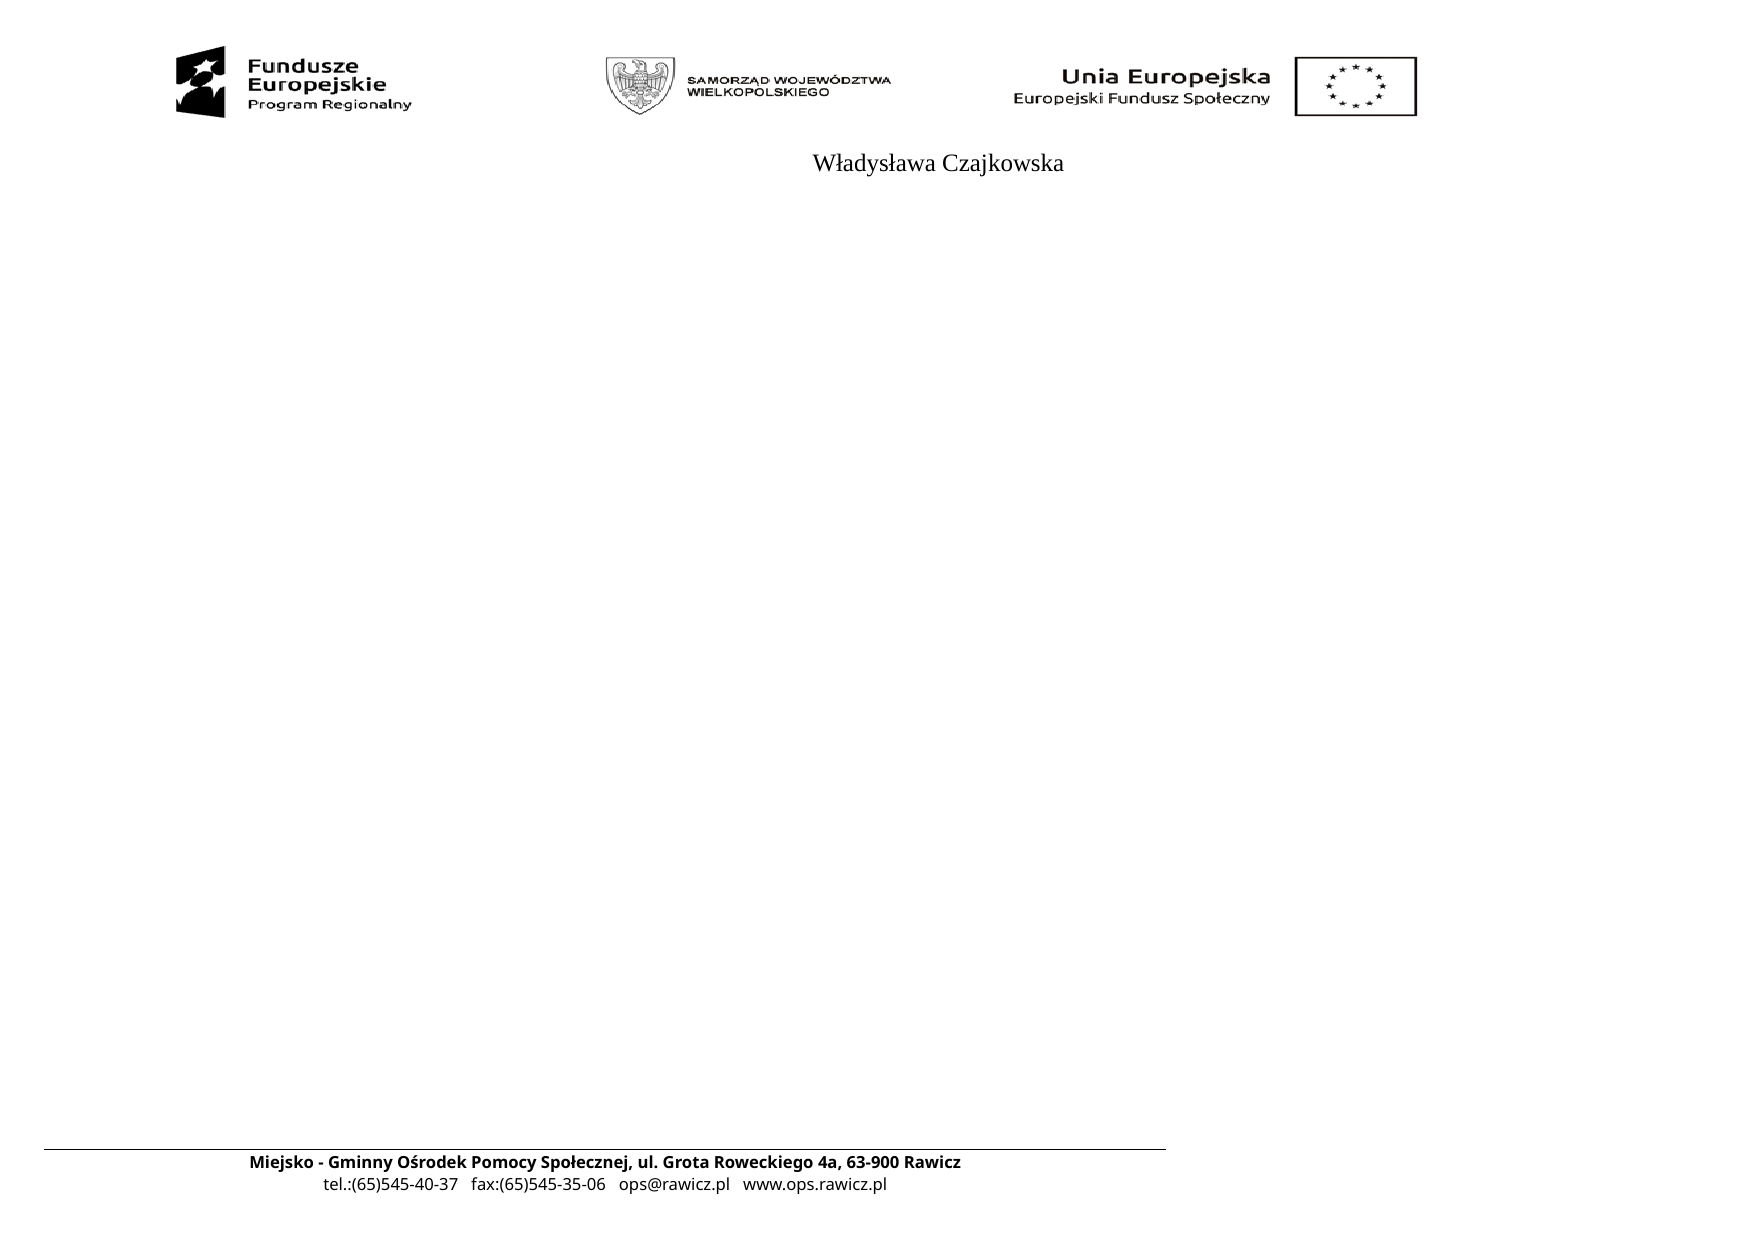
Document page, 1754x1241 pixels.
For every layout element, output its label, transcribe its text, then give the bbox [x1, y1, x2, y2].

text Władysława Czajkowska [148, 148, 1606, 176]
picture [148, 37, 1444, 127]
